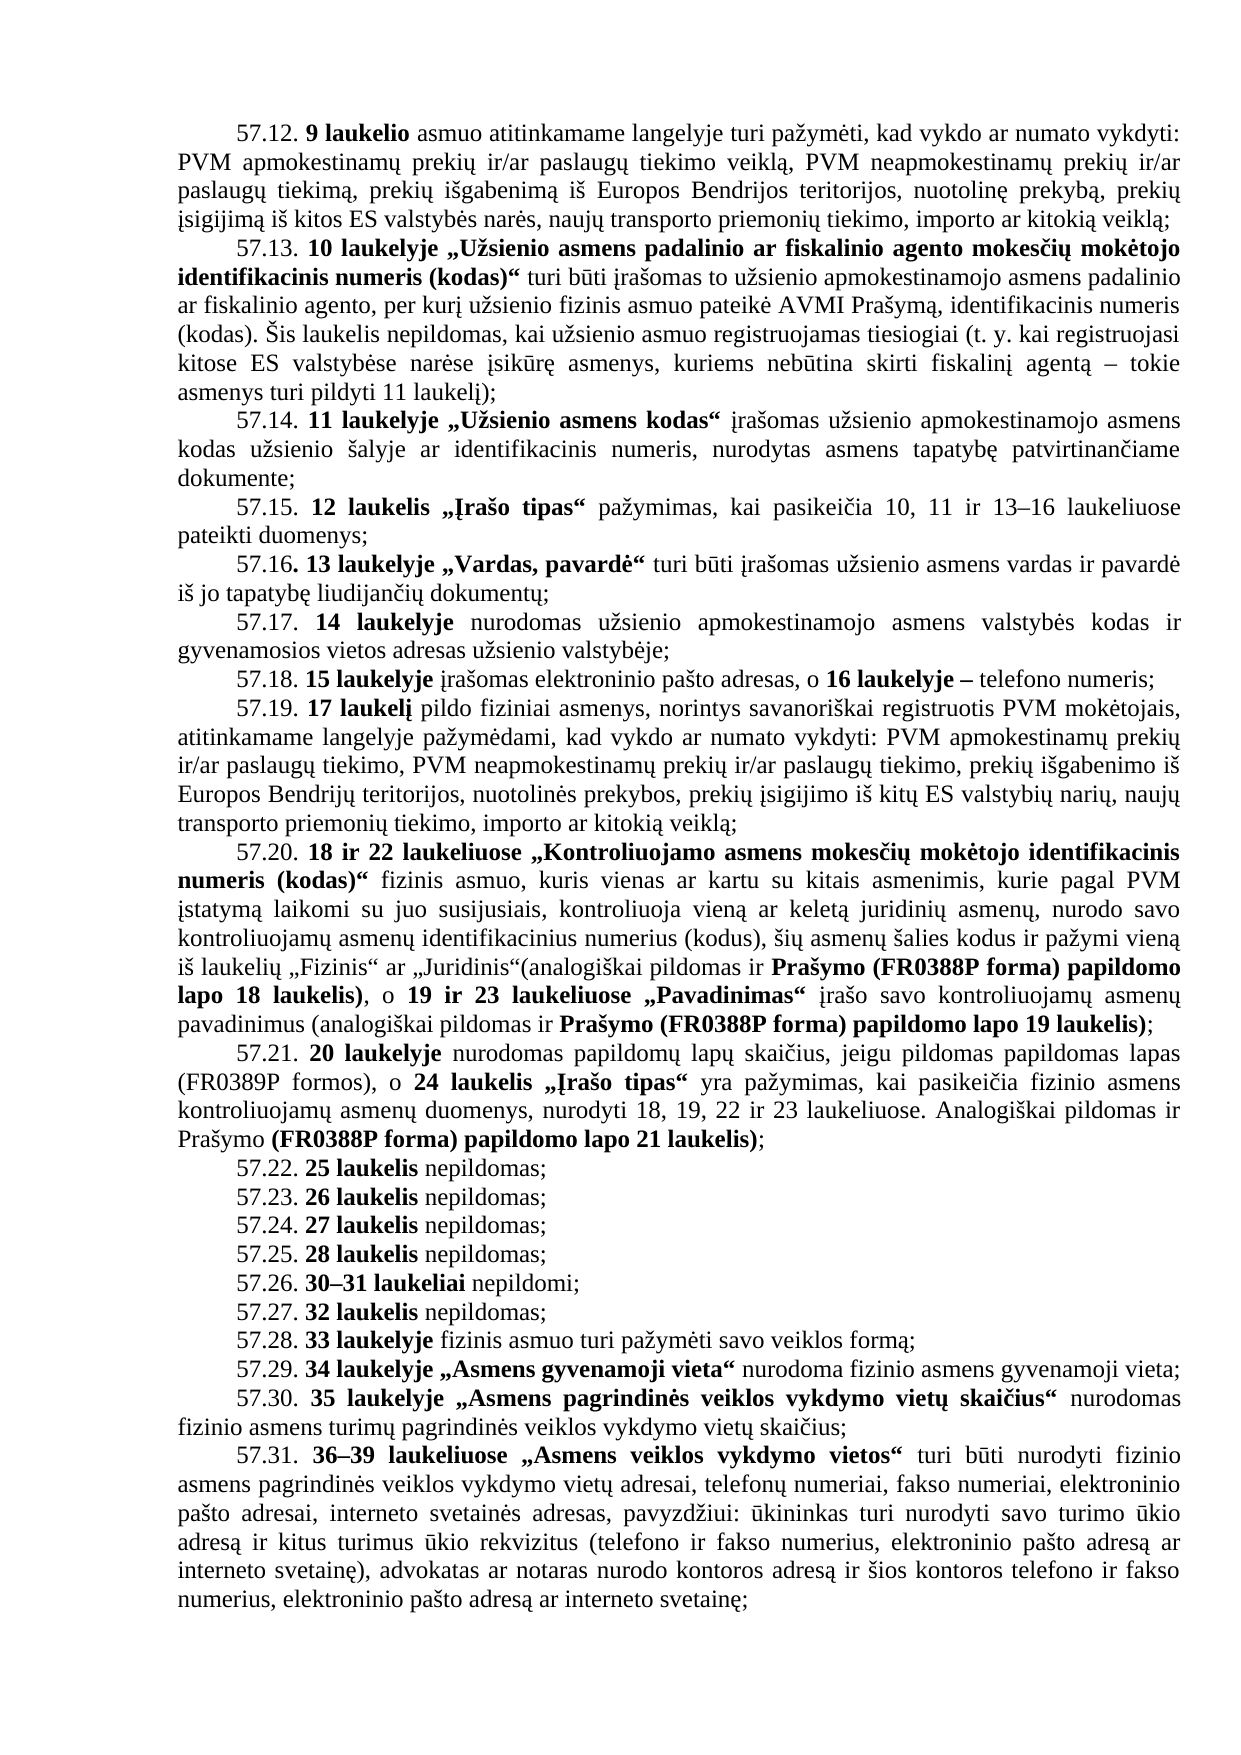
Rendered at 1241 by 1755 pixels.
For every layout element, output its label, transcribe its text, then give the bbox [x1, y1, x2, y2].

text 57.12. 9 laukelio asmuo atitinkamame langelyje turi pažymėti, kad vykdo ar numato vykdyti: PVM apmokestinamų prekių ir/ar paslaugų tiekimo veiklą, PVM neapmokestinamų prekių ir/ar paslaugų tiekimą, prekių išgabenimą iš Europos Bendrijos teritorijos, nuotolinę prekybą, prekių įsigijimą iš kitos ES valstybės narės, naujų transporto priemonių tiekimo, importo ar kitokią veiklą; [177, 118, 1181, 233]
text 57.16. 13 laukelyje „Vardas, pavardė“ turi būti įrašomas užsienio asmens vardas ir pavardė iš jo tapatybę liudijančių dokumentų; [177, 549, 1181, 607]
text 57.25. 28 laukelis nepildomas; [177, 1239, 1181, 1268]
text 57.20. 18 ir 22 laukeliuose „Kontroliuojamo asmens mokesčių mokėtojo identifikacinis numeris (kodas)“ fizinis asmuo, kuris vienas ar kartu su kitais asmenimis, kurie pagal PVM įstatymą laikomi su juo susijusiais, kontroliuoja vieną ar keletą juridinių asmenų, nurodo savo kontroliuojamų asmenų identifikacinius numerius (kodus), šių asmenų šalies kodus ir pažymi vieną iš laukelių „Fizinis“ ar „Juridinis“(analogiškai pildomas ir Prašymo (FR0388P forma) papildomo lapo 18 laukelis), o 19 ir 23 laukeliuose „Pavadinimas“ įrašo savo kontroliuojamų asmenų pavadinimus (analogiškai pildomas ir Prašymo (FR0388P forma) papildomo lapo 19 laukelis); [177, 837, 1181, 1038]
text 57.26. 30–31 laukeliai nepildomi; [177, 1268, 1181, 1297]
text 57.31. 36–39 laukeliuose „Asmens veiklos vykdymo vietos“ turi būti nurodyti fizinio asmens pagrindinės veiklos vykdymo vietų adresai, telefonų numeriai, fakso numeriai, elektroninio pašto adresai, interneto svetainės adresas, pavyzdžiui: ūkininkas turi nurodyti savo turimo ūkio adresą ir kitus turimus ūkio rekvizitus (telefono ir fakso numerius, elektroninio pašto adresą ar interneto svetainę), advokatas ar notaras nurodo kontoros adresą ir šios kontoros telefono ir fakso numerius, elektroninio pašto adresą ar interneto svetainę; [177, 1441, 1181, 1613]
text 57.23. 26 laukelis nepildomas; [177, 1182, 1181, 1211]
text 57.19. 17 laukelį pildo fiziniai asmenys, norintys savanoriškai registruotis PVM mokėtojais, atitinkamame langelyje pažymėdami, kad vykdo ar numato vykdyti: PVM apmokestinamų prekių ir/ar paslaugų tiekimo, PVM neapmokestinamų prekių ir/ar paslaugų tiekimo, prekių išgabenimo iš Europos Bendrijų teritorijos, nuotolinės prekybos, prekių įsigijimo iš kitų ES valstybių narių, naujų transporto priemonių tiekimo, importo ar kitokią veiklą; [177, 693, 1181, 837]
text 57.17. 14 laukelyje nurodomas užsienio apmokestinamojo asmens valstybės kodas ir gyvenamosios vietos adresas užsienio valstybėje; [177, 607, 1181, 664]
text 57.24. 27 laukelis nepildomas; [177, 1211, 1181, 1239]
text 57.15. 12 laukelis „Įrašo tipas“ pažymimas, kai pasikeičia 10, 11 ir 13–16 laukeliuose pateikti duomenys; [177, 492, 1181, 549]
text 57.18. 15 laukelyje įrašomas elektroninio pašto adresas, o 16 laukelyje – telefono numeris; [177, 664, 1181, 693]
text 57.21. 20 laukelyje nurodomas papildomų lapų skaičius, jeigu pildomas papildomas lapas (FR0389P formos), o 24 laukelis „Įrašo tipas“ yra pažymimas, kai pasikeičia fizinio asmens kontroliuojamų asmenų duomenys, nurodyti 18, 19, 22 ir 23 laukeliuose. Analogiškai pildomas ir Prašymo (FR0388P forma) papildomo lapo 21 laukelis); [177, 1038, 1181, 1153]
text 57.30. 35 laukelyje „Asmens pagrindinės veiklos vykdymo vietų skaičius“ nurodomas fizinio asmens turimų pagrindinės veiklos vykdymo vietų skaičius; [177, 1383, 1181, 1441]
text 57.29. 34 laukelyje „Asmens gyvenamoji vieta“ nurodoma fizinio asmens gyvenamoji vieta; [177, 1354, 1181, 1383]
text 57.28. 33 laukelyje fizinis asmuo turi pažymėti savo veiklos formą; [177, 1326, 1181, 1354]
text 57.13. 10 laukelyje „Užsienio asmens padalinio ar fiskalinio agento mokesčių mokėtojo identifikacinis numeris (kodas)“ turi būti įrašomas to užsienio apmokestinamojo asmens padalinio ar fiskalinio agento, per kurį užsienio fizinis asmuo pateikė AVMI Prašymą, identifikacinis numeris (kodas). Šis laukelis nepildomas, kai užsienio asmuo registruojamas tiesiogiai (t. y. kai registruojasi kitose ES valstybėse narėse įsikūrę asmenys, kuriems nebūtina skirti fiskalinį agentą – tokie asmenys turi pildyti 11 laukelį); [177, 233, 1181, 406]
text 57.22. 25 laukelis nepildomas; [177, 1153, 1181, 1182]
text 57.14. 11 laukelyje „Užsienio asmens kodas“ įrašomas užsienio apmokestinamojo asmens kodas užsienio šalyje ar identifikacinis numeris, nurodytas asmens tapatybę patvirtinančiame dokumente; [177, 406, 1181, 492]
text 57.27. 32 laukelis nepildomas; [177, 1297, 1181, 1326]
